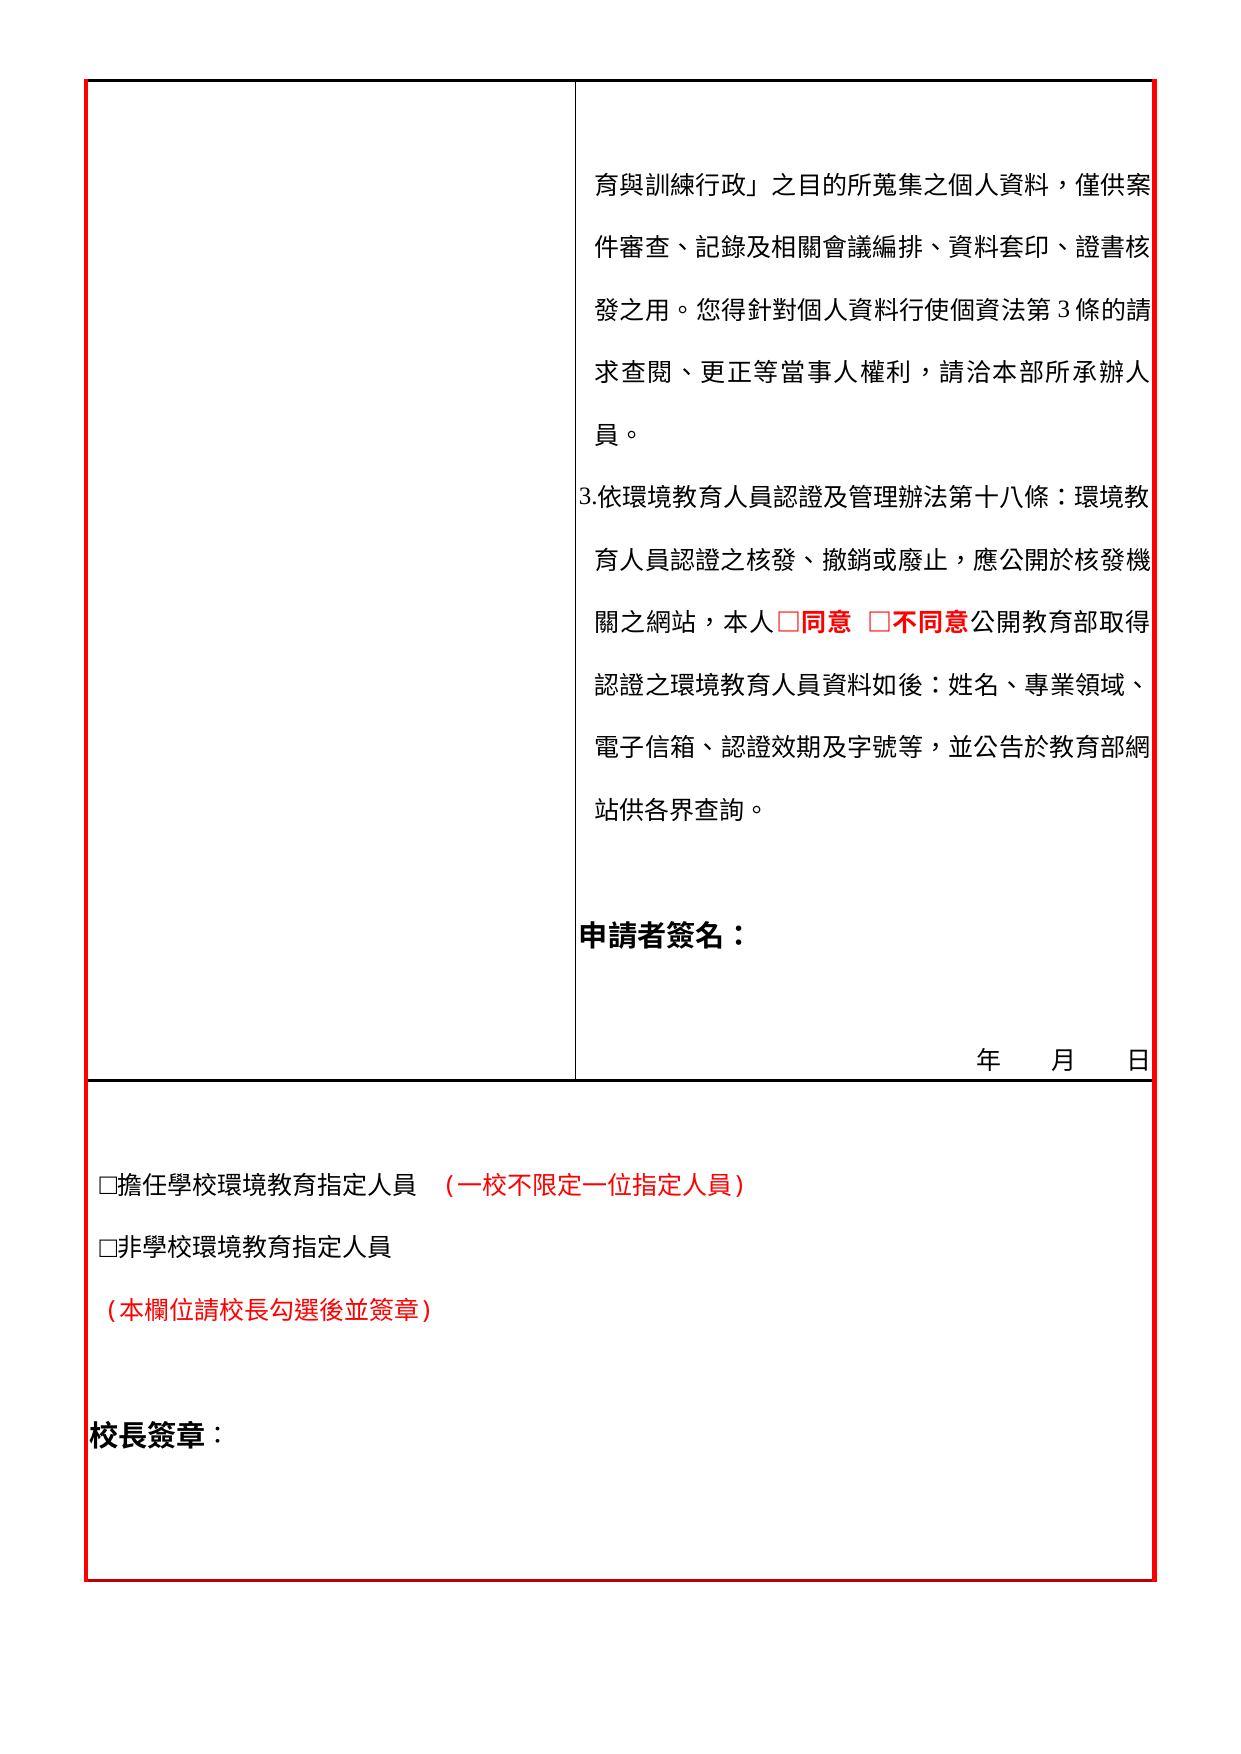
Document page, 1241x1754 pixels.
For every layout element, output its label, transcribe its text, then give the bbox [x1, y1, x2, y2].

table_cell [88, 82, 575, 1079]
table_cell 育與訓練行政」之目的所蒐集之個人資料，僅供案件審查、記錄及相關會議編排、資料套印、證書核發之用。您得針對個人資料行使個資法第3條的請求查閱、更正等當事人權利，請洽本部所承辦人員。 3.依環境教育人員認證及管理辦法第十八條：環境教育人員認證之核發、撤銷或廢止，應公開於核發機關之網站，本人□同意 □不同意公開教育部取得認證之環境教育人員資料如後：姓名、專業領域、電子信箱、認證效期及字號等，並公告於教育部網站供各界查詢。 申請者簽名： 年 月 日 [576, 82, 1152, 1079]
table_cell □擔任學校環境教育指定人員 (一校不限定一位指定人員) □非學校環境教育指定人員 (本欄位請校長勾選後並簽章) 校長簽章： [88, 1082, 1152, 1579]
